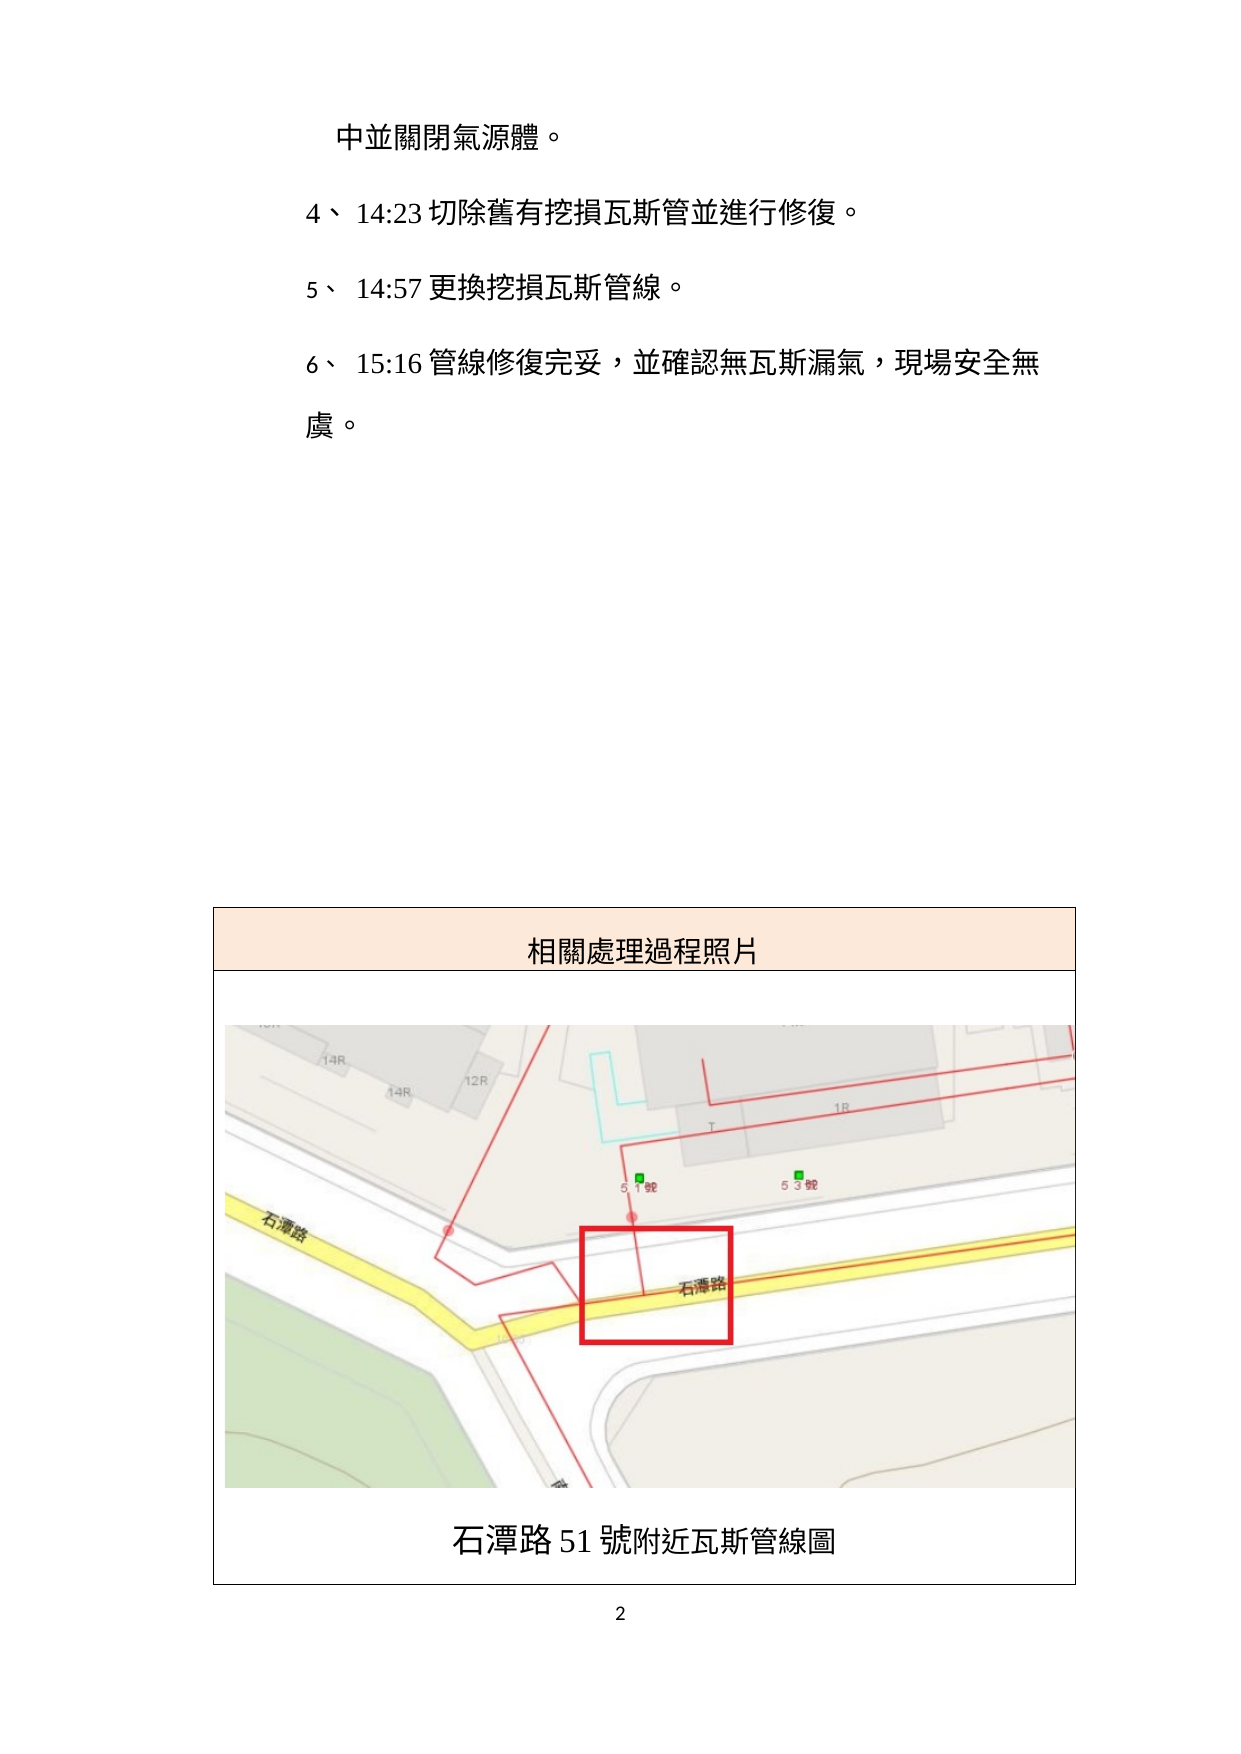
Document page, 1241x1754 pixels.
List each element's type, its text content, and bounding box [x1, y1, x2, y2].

table_header 相關處理過程照片 [214, 908, 1075, 970]
list 14:23切除舊有挖損瓦斯管並進行修復。 [306, 169, 1053, 232]
table_cell 石潭路51號附近瓦斯管線圖 [214, 971, 1075, 1584]
list 14:57更換挖損瓦斯管線。 [306, 244, 1053, 307]
list 中並關閉氣源體。 [253, 94, 1053, 157]
list 15:16管線修復完妥，並確認無瓦斯漏氣，現場安全無虞。 [306, 319, 1053, 444]
